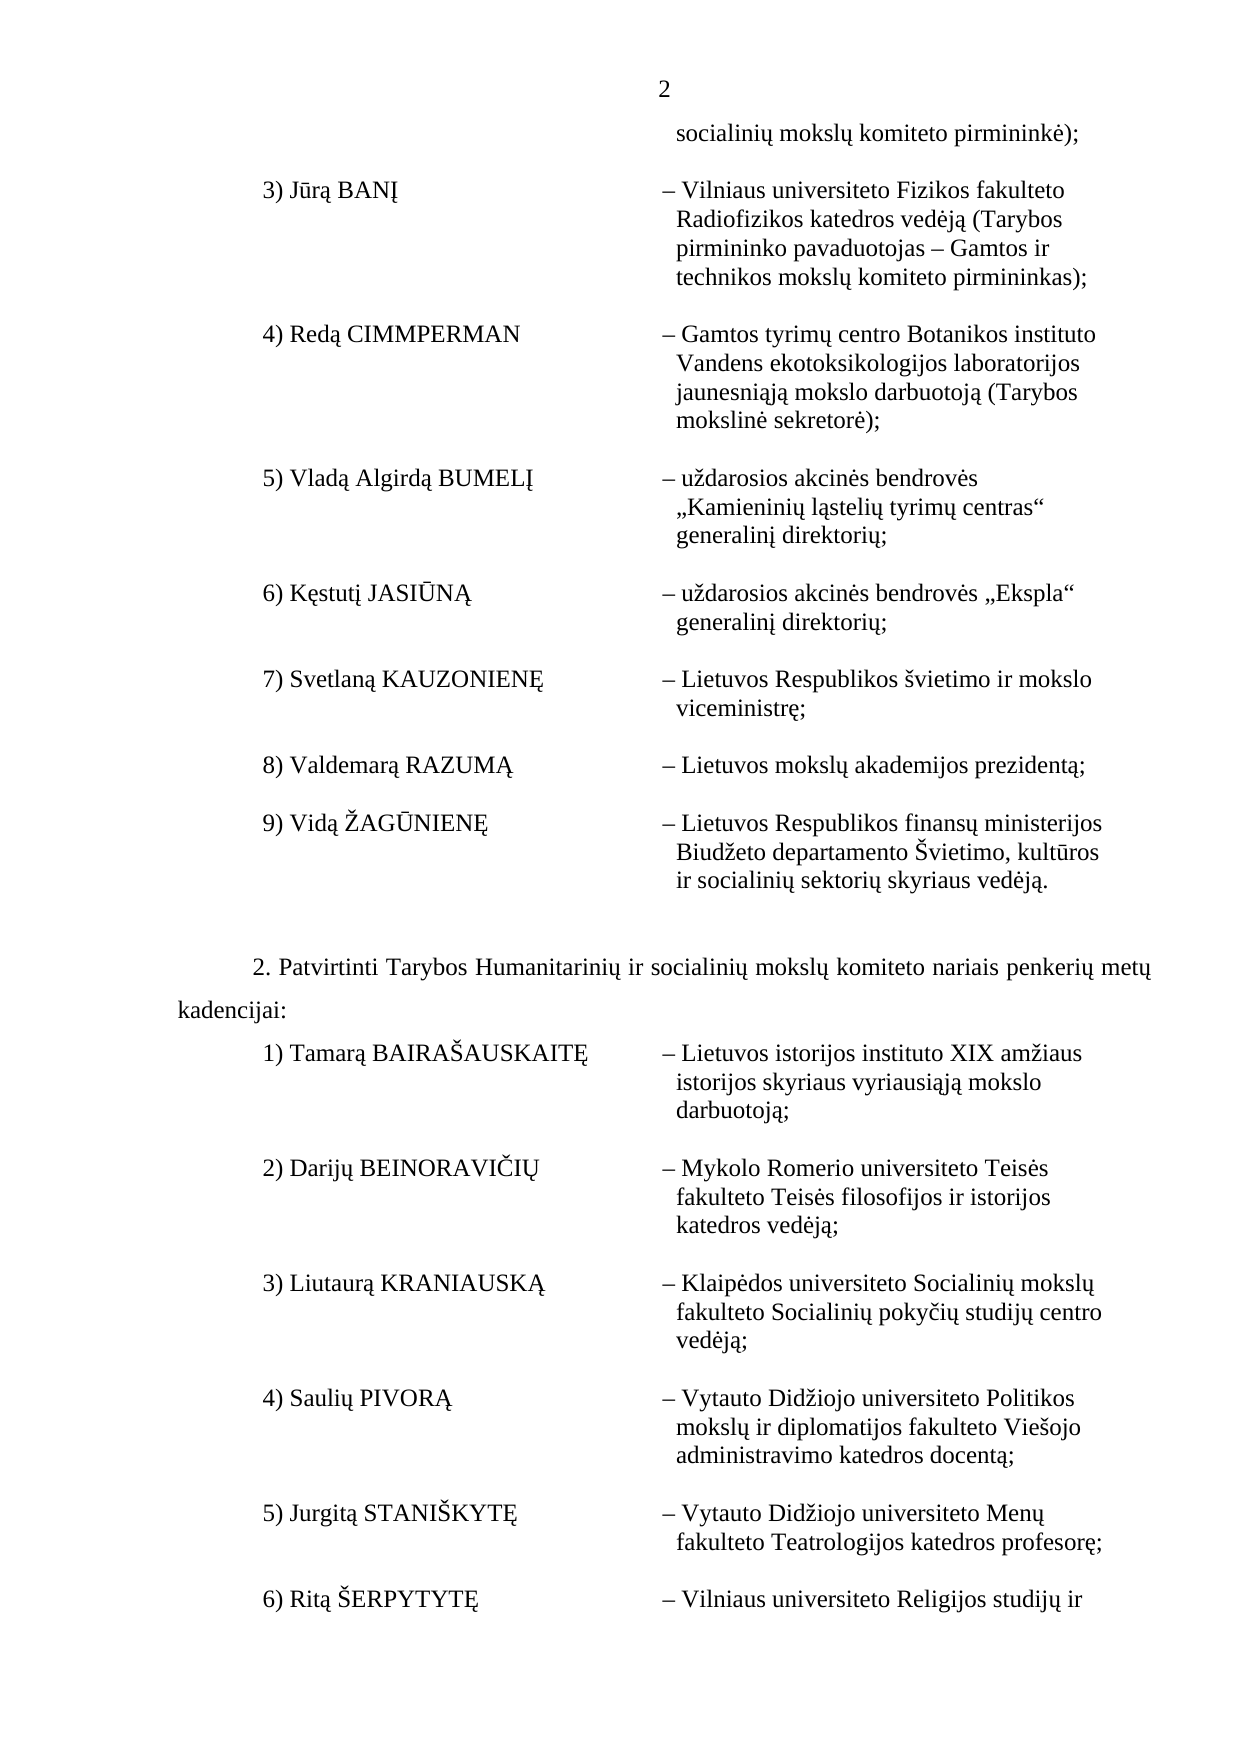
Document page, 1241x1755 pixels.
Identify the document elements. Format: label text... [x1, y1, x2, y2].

text 2. Patvirtinti Tarybos Humanitarinių ir socialinių mokslų komiteto nariais penkerių metų kadencijai: [177, 952, 1152, 1024]
table_cell 9) Vidą ŽAGŪNIENĘ [177, 808, 651, 923]
table_cell – Gamtos tyrimų centro Botanikos instituto Vandens ekotoksikologijos laboratorijos jaunesniąją mokslo darbuotoją (Tarybos mokslinė sekretorė); [651, 319, 1122, 463]
table_cell – Vytauto Didžiojo universiteto Menų fakulteto Teatrologijos katedros profesorę; [651, 1498, 1122, 1584]
table_cell – uždarosios akcinės bendrovės „Ekspla“ generalinį direktorių; [651, 578, 1122, 664]
table_cell 5) Vladą Algirdą BUMELĮ [177, 463, 651, 578]
table_header – Lietuvos istorijos instituto XIX amžiaus istorijos skyriaus vyriausiąją mokslo darbuotoją; [651, 1038, 1122, 1153]
table_cell – Mykolo Romerio universiteto Teisės fakulteto Teisės filosofijos ir istorijos katedros vedėją; [651, 1153, 1122, 1268]
table_cell – Vilniaus universiteto Religijos studijų ir [651, 1584, 1122, 1613]
table_cell [177, 118, 651, 176]
table_cell 6) Kęstutį JASIŪNĄ [177, 578, 651, 664]
table_cell 5) Jurgitą STANIŠKYTĘ [177, 1498, 651, 1584]
table_cell 2) Darijų BEINORAVIČIŲ [177, 1153, 651, 1268]
table_cell 7) Svetlaną KAUZONIENĘ [177, 664, 651, 751]
table_cell – Klaipėdos universiteto Socialinių mokslų fakulteto Socialinių pokyčių studijų centro vedėją; [651, 1268, 1122, 1383]
table_cell 4) Saulių PIVORĄ [177, 1383, 651, 1498]
table_cell 3) Liutaurą KRANIAUSKĄ [177, 1268, 651, 1383]
table_cell – uždarosios akcinės bendrovės „Kamieninių ląstelių tyrimų centras“ generalinį direktorių; [651, 463, 1122, 578]
table_cell 6) Ritą ŠERPYTYTĘ [177, 1584, 651, 1613]
table_cell 8) Valdemarą RAZUMĄ [177, 751, 651, 808]
table_cell – Vytauto Didžiojo universiteto Politikos mokslų ir diplomatijos fakulteto Viešojo administravimo katedros docentą; [651, 1383, 1122, 1498]
table_cell socialinių mokslų komiteto pirmininkė); [651, 118, 1122, 176]
table_header 1) Tamarą BAIRAŠAUSKAITĘ [177, 1038, 651, 1153]
table_cell – Lietuvos mokslų akademijos prezidentą; [651, 751, 1122, 808]
table_cell – Vilniaus universiteto Fizikos fakulteto Radiofizikos katedros vedėją (Tarybos pirmininko pavaduotojas – Gamtos ir technikos mokslų komiteto pirmininkas); [651, 176, 1122, 319]
table_cell – Lietuvos Respublikos finansų ministerijos Biudžeto departamento Švietimo, kultūros ir socialinių sektorių skyriaus vedėją. [651, 808, 1122, 923]
table_cell 4) Redą CIMMPERMAN [177, 319, 651, 463]
table_cell 3) Jūrą BANĮ [177, 176, 651, 319]
table_cell – Lietuvos Respublikos švietimo ir mokslo viceministrę; [651, 664, 1122, 751]
